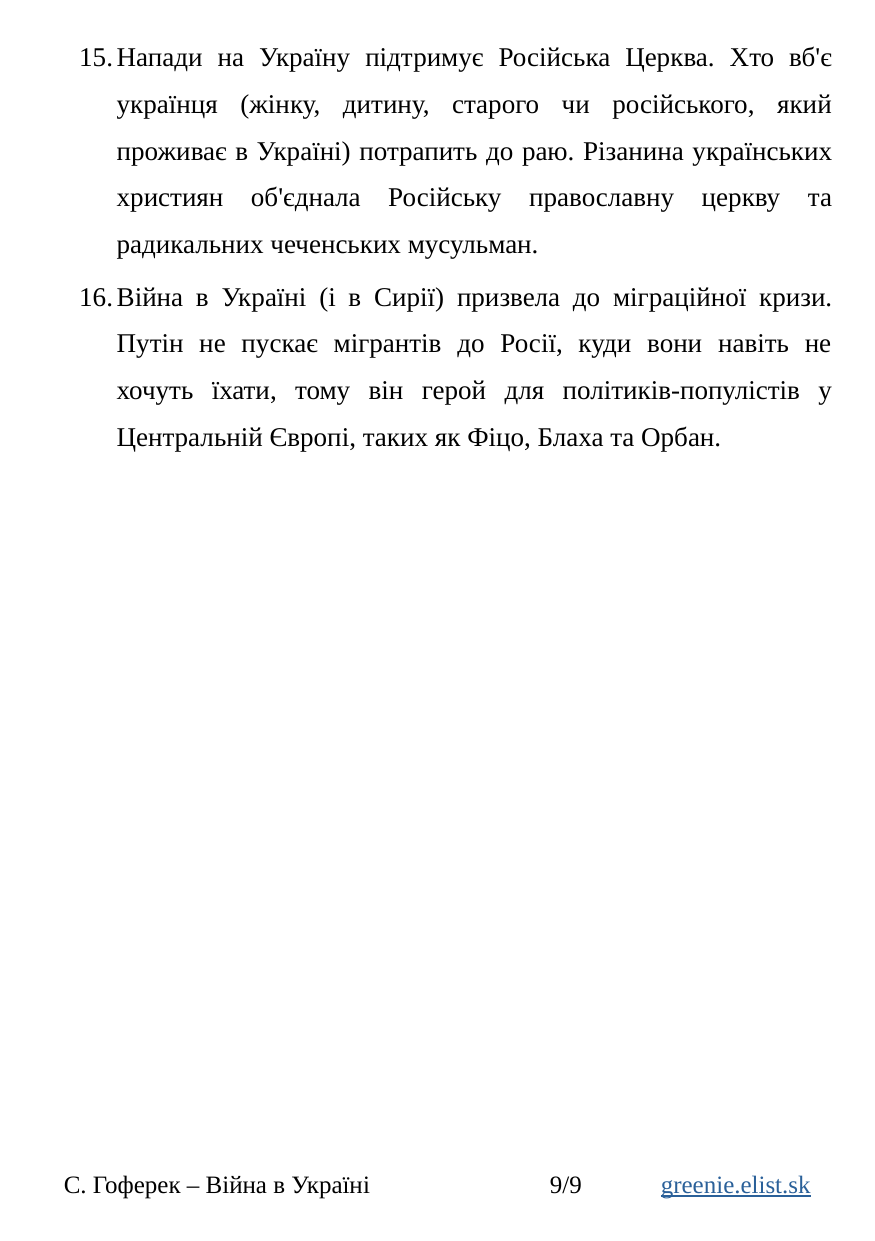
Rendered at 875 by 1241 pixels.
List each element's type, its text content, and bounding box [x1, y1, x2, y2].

list Напади на Україну підтримує Російська Церква. Хто вб'є українця (жінку, дитину, старого чи російського, який проживає в Україні) потрапить до раю. Різанина українських християн об'єднала Російську православну церкву та радикальних чеченських мусульман. [79, 41, 833, 259]
list Війна в Україні (і в Сирії) призвела до міграційної кризи. Путін не пускає мігрантів до Росії, куди вони навіть не хочуть їхати, тому він герой для політиків-популістів у Центральній Європі, таких як Фіцо, Блаха та Орбан. [79, 281, 833, 452]
